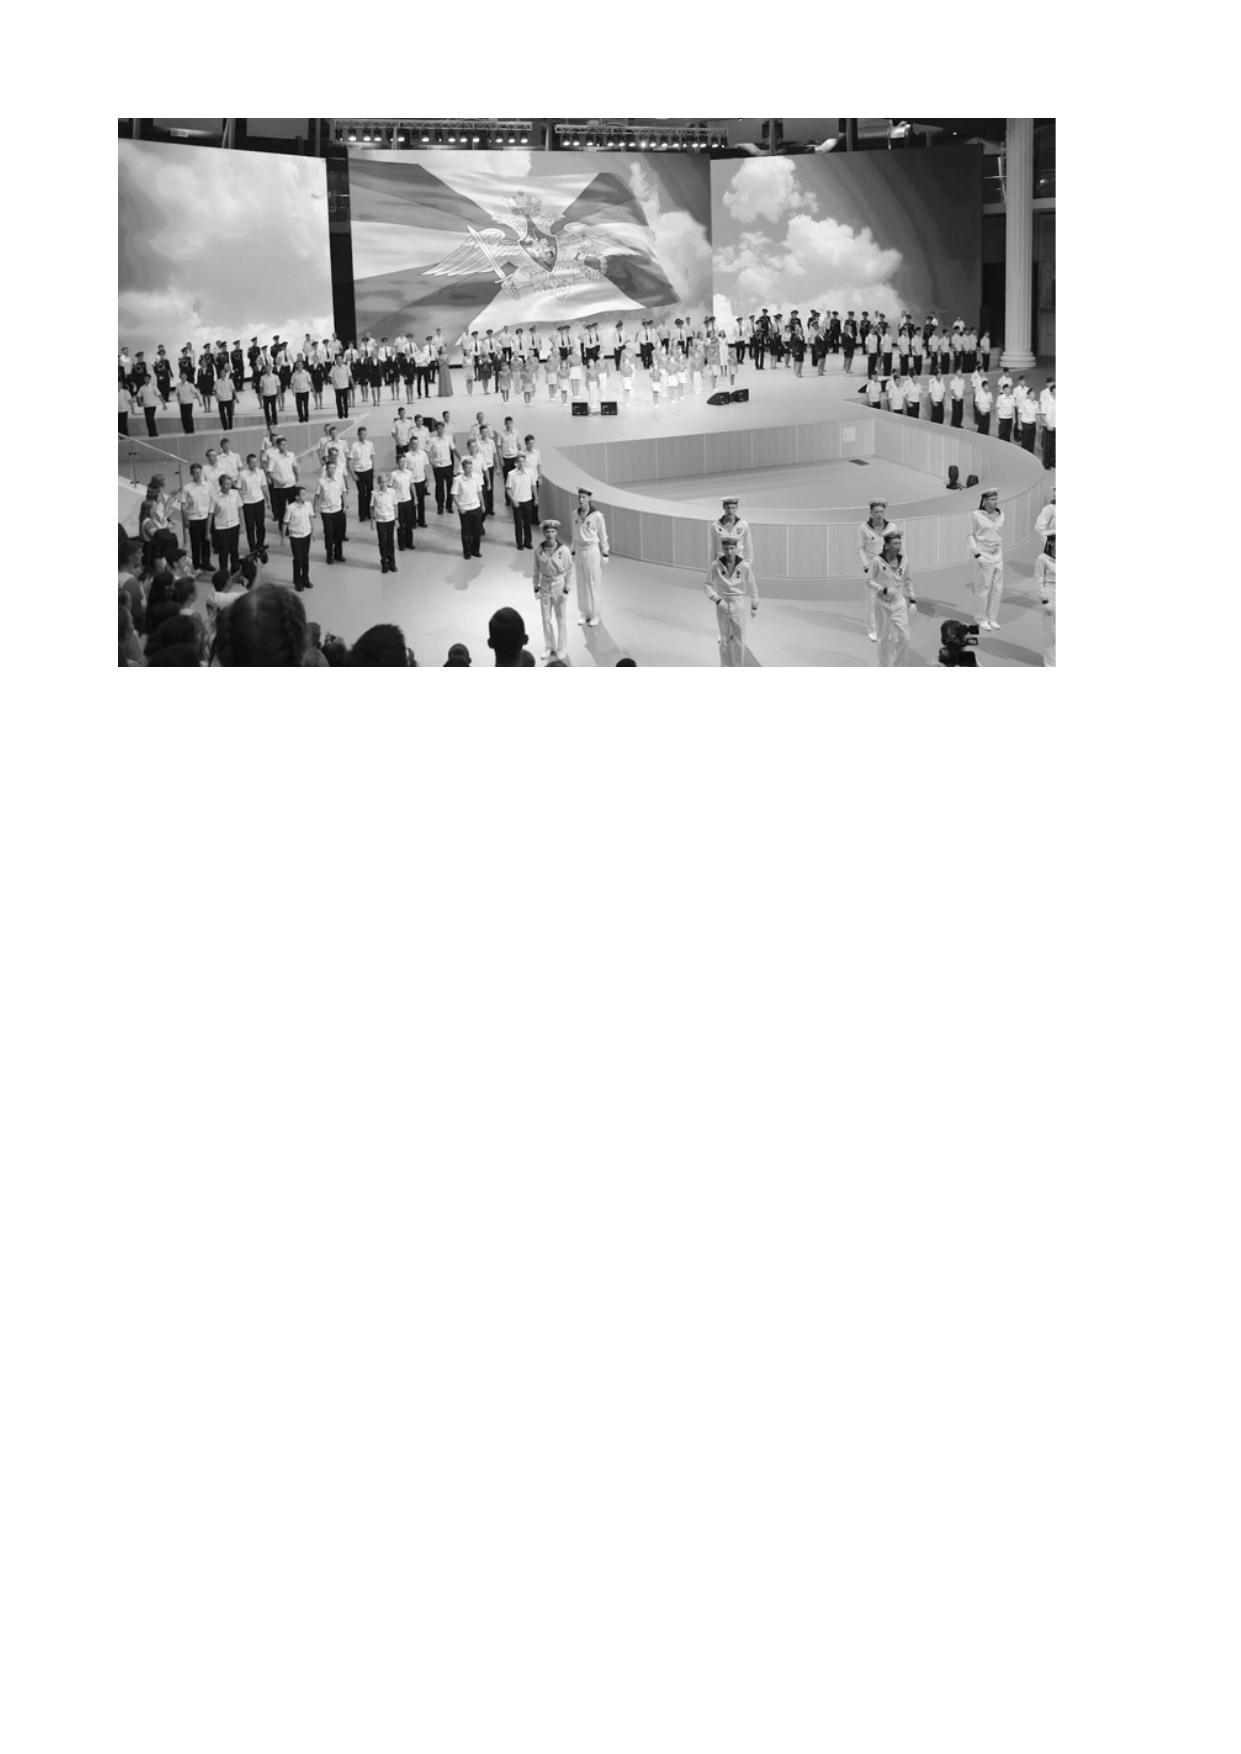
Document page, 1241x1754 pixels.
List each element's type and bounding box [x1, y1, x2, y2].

picture [118, 118, 1056, 667]
